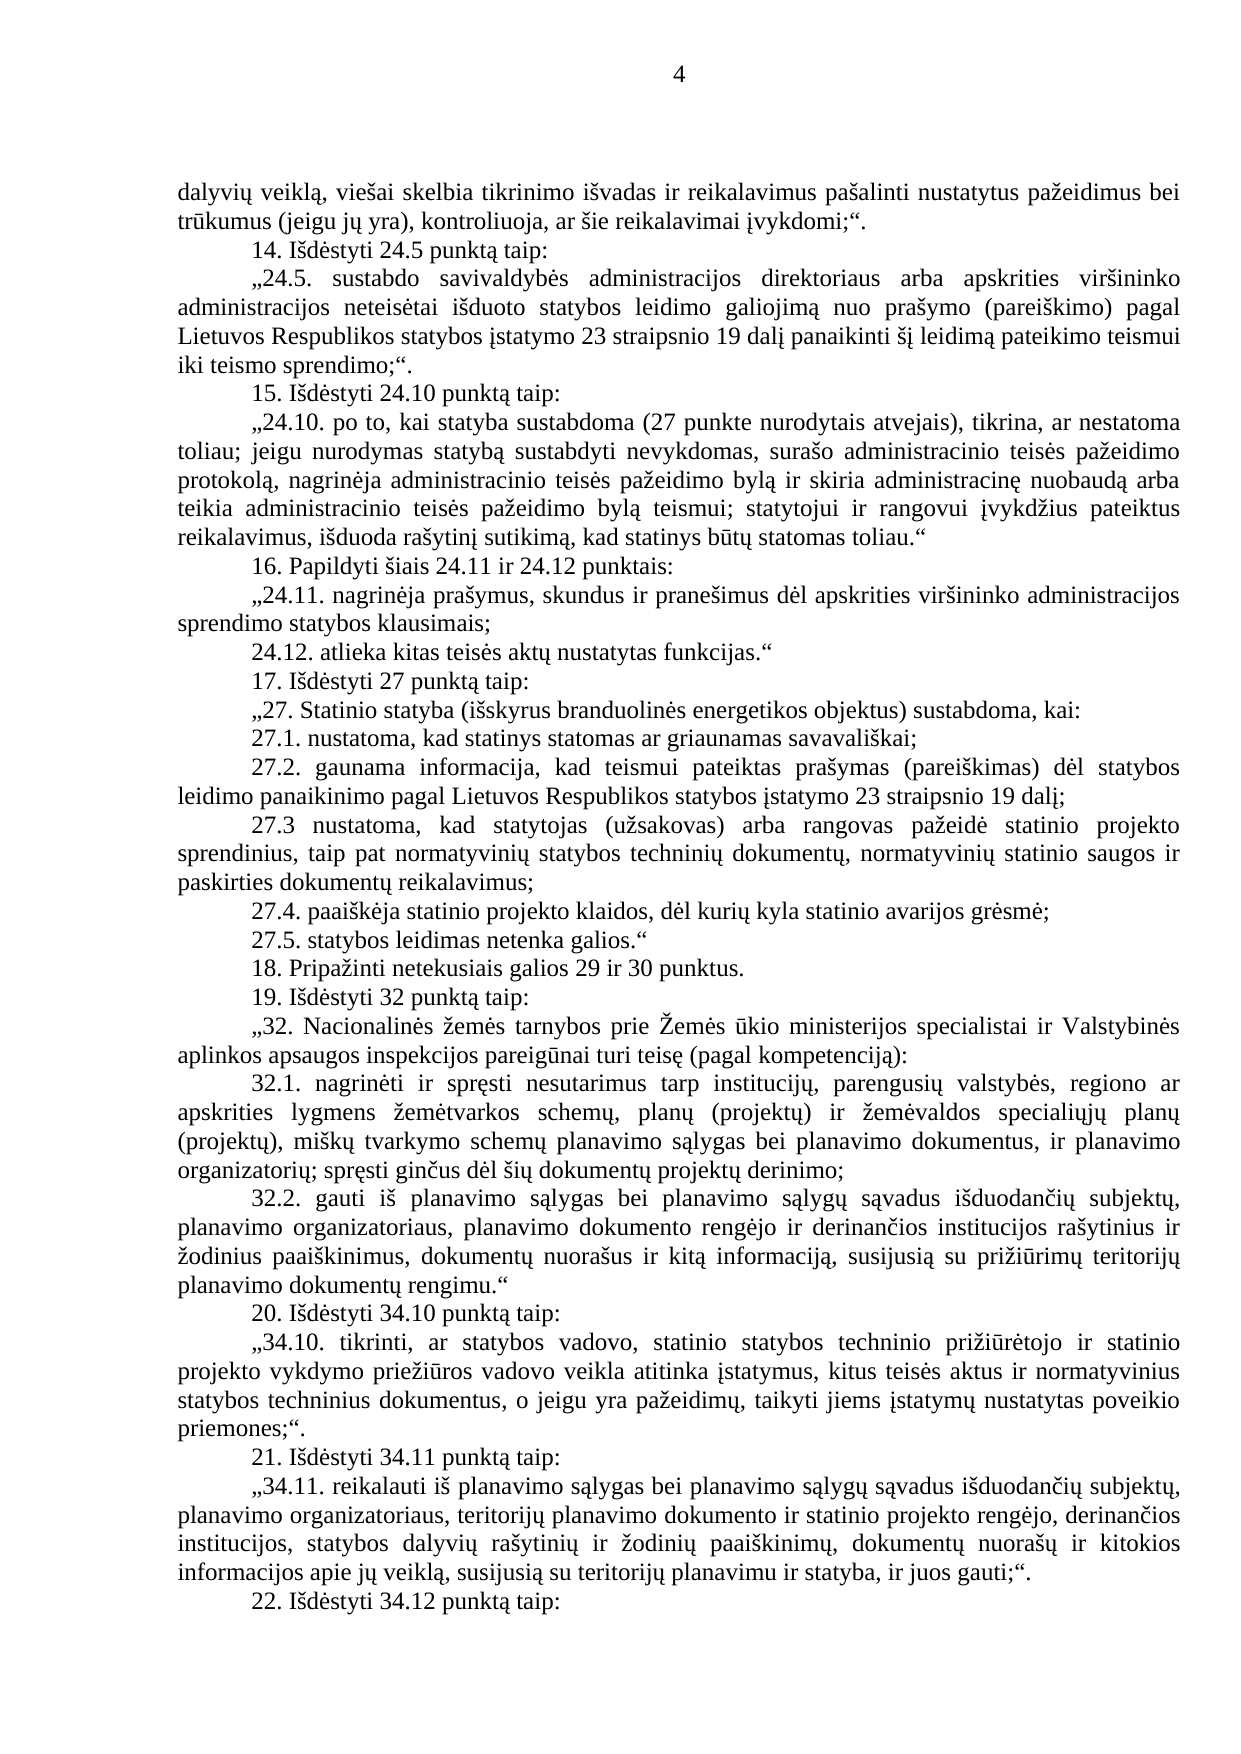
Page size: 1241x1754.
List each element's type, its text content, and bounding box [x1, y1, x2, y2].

text 20. Išdėstyti 34.10 punktą taip: [177, 1298, 1181, 1327]
text „32. Nacionalinės žemės tarnybos prie Žemės ūkio ministerijos specialistai ir Valstybinės aplinkos apsaugos inspekcijos pareigūnai turi teisę (pagal kompetenciją): [177, 1011, 1181, 1068]
text 27.5. statybos leidimas netenka galios.“ [177, 925, 1181, 953]
text „34.10. tikrinti, ar statybos vadovo, statinio statybos techninio prižiūrėtojo ir statinio projekto vykdymo priežiūros vadovo veikla atitinka įstatymus, kitus teisės aktus ir normatyvinius statybos techninius dokumentus, o jeigu yra pažeidimų, taikyti jiems įstatymų nustatytas poveikio priemones;“. [177, 1327, 1181, 1442]
text 27.3 nustatoma, kad statytojas (užsakovas) arba rangovas pažeidė statinio projekto sprendinius, taip pat normatyvinių statybos techninių dokumentų, normatyvinių statinio saugos ir paskirties dokumentų reikalavimus; [177, 810, 1181, 896]
text 19. Išdėstyti 32 punktą taip: [177, 982, 1181, 1011]
text 21. Išdėstyti 34.11 punktą taip: [177, 1442, 1181, 1471]
text 18. Pripažinti netekusiais galios 29 ir 30 punktus. [177, 953, 1181, 982]
text „24.5. sustabdo savivaldybės administracijos direktoriaus arba apskrities viršininko administracijos neteisėtai išduoto statybos leidimo galiojimą nuo prašymo (pareiškimo) pagal Lietuvos Respublikos statybos įstatymo 23 straipsnio 19 dalį panaikinti šį leidimą pateikimo teismui iki teismo sprendimo;“. [177, 263, 1181, 378]
text 16. Papildyti šiais 24.11 ir 24.12 punktais: [177, 551, 1181, 580]
text 15. Išdėstyti 24.10 punktą taip: [177, 378, 1181, 407]
text 27.1. nustatoma, kad statinys statomas ar griaunamas savavališkai; [177, 723, 1181, 752]
text „24.11. nagrinėja prašymus, skundus ir pranešimus dėl apskrities viršininko administracijos sprendimo statybos klausimais; [177, 580, 1181, 637]
text 24.12. atlieka kitas teisės aktų nustatytas funkcijas.“ [177, 637, 1181, 666]
text dalyvių veiklą, viešai skelbia tikrinimo išvadas ir reikalavimus pašalinti nustatytus pažeidimus bei trūkumus (jeigu jų yra), kontroliuoja, ar šie reikalavimai įvykdomi;“. [177, 177, 1181, 235]
text 17. Išdėstyti 27 punktą taip: [177, 666, 1181, 695]
text 27.4. paaiškėja statinio projekto klaidos, dėl kurių kyla statinio avarijos grėsmė; [177, 896, 1181, 925]
text „34.11. reikalauti iš planavimo sąlygas bei planavimo sąlygų sąvadus išduodančių subjektų, planavimo organizatoriaus, teritorijų planavimo dokumento ir statinio projekto rengėjo, derinančios institucijos, statybos dalyvių rašytinių ir žodinių paaiškinimų, dokumentų nuorašų ir kitokios informacijos apie jų veiklą, susijusią su teritorijų planavimu ir statyba, ir juos gauti;“. [177, 1471, 1181, 1586]
text 14. Išdėstyti 24.5 punktą taip: [177, 235, 1181, 263]
text 27.2. gaunama informacija, kad teismui pateiktas prašymas (pareiškimas) dėl statybos leidimo panaikinimo pagal Lietuvos Respublikos statybos įstatymo 23 straipsnio 19 dalį; [177, 752, 1181, 810]
text 22. Išdėstyti 34.12 punktą taip: [177, 1586, 1181, 1615]
text 32.1. nagrinėti ir spręsti nesutarimus tarp institucijų, parengusių valstybės, regiono ar apskrities lygmens žemėtvarkos schemų, planų (projektų) ir žemėvaldos specialiųjų planų (projektų), miškų tvarkymo schemų planavimo sąlygas bei planavimo dokumentus, ir planavimo organizatorių; spręsti ginčus dėl šių dokumentų projektų derinimo; [177, 1068, 1181, 1183]
text „27. Statinio statyba (išskyrus branduolinės energetikos objektus) sustabdoma, kai: [177, 695, 1181, 723]
text „24.10. po to, kai statyba sustabdoma (27 punkte nurodytais atvejais), tikrina, ar nestatoma toliau; jeigu nurodymas statybą sustabdyti nevykdomas, surašo administracinio teisės pažeidimo protokolą, nagrinėja administracinio teisės pažeidimo bylą ir skiria administracinę nuobaudą arba teikia administracinio teisės pažeidimo bylą teismui; statytojui ir rangovui įvykdžius pateiktus reikalavimus, išduoda rašytinį sutikimą, kad statinys būtų statomas toliau.“ [177, 407, 1181, 551]
text 32.2. gauti iš planavimo sąlygas bei planavimo sąlygų sąvadus išduodančių subjektų, planavimo organizatoriaus, planavimo dokumento rengėjo ir derinančios institucijos rašytinius ir žodinius paaiškinimus, dokumentų nuorašus ir kitą informaciją, susijusią su prižiūrimų teritorijų planavimo dokumentų rengimu.“ [177, 1183, 1181, 1298]
